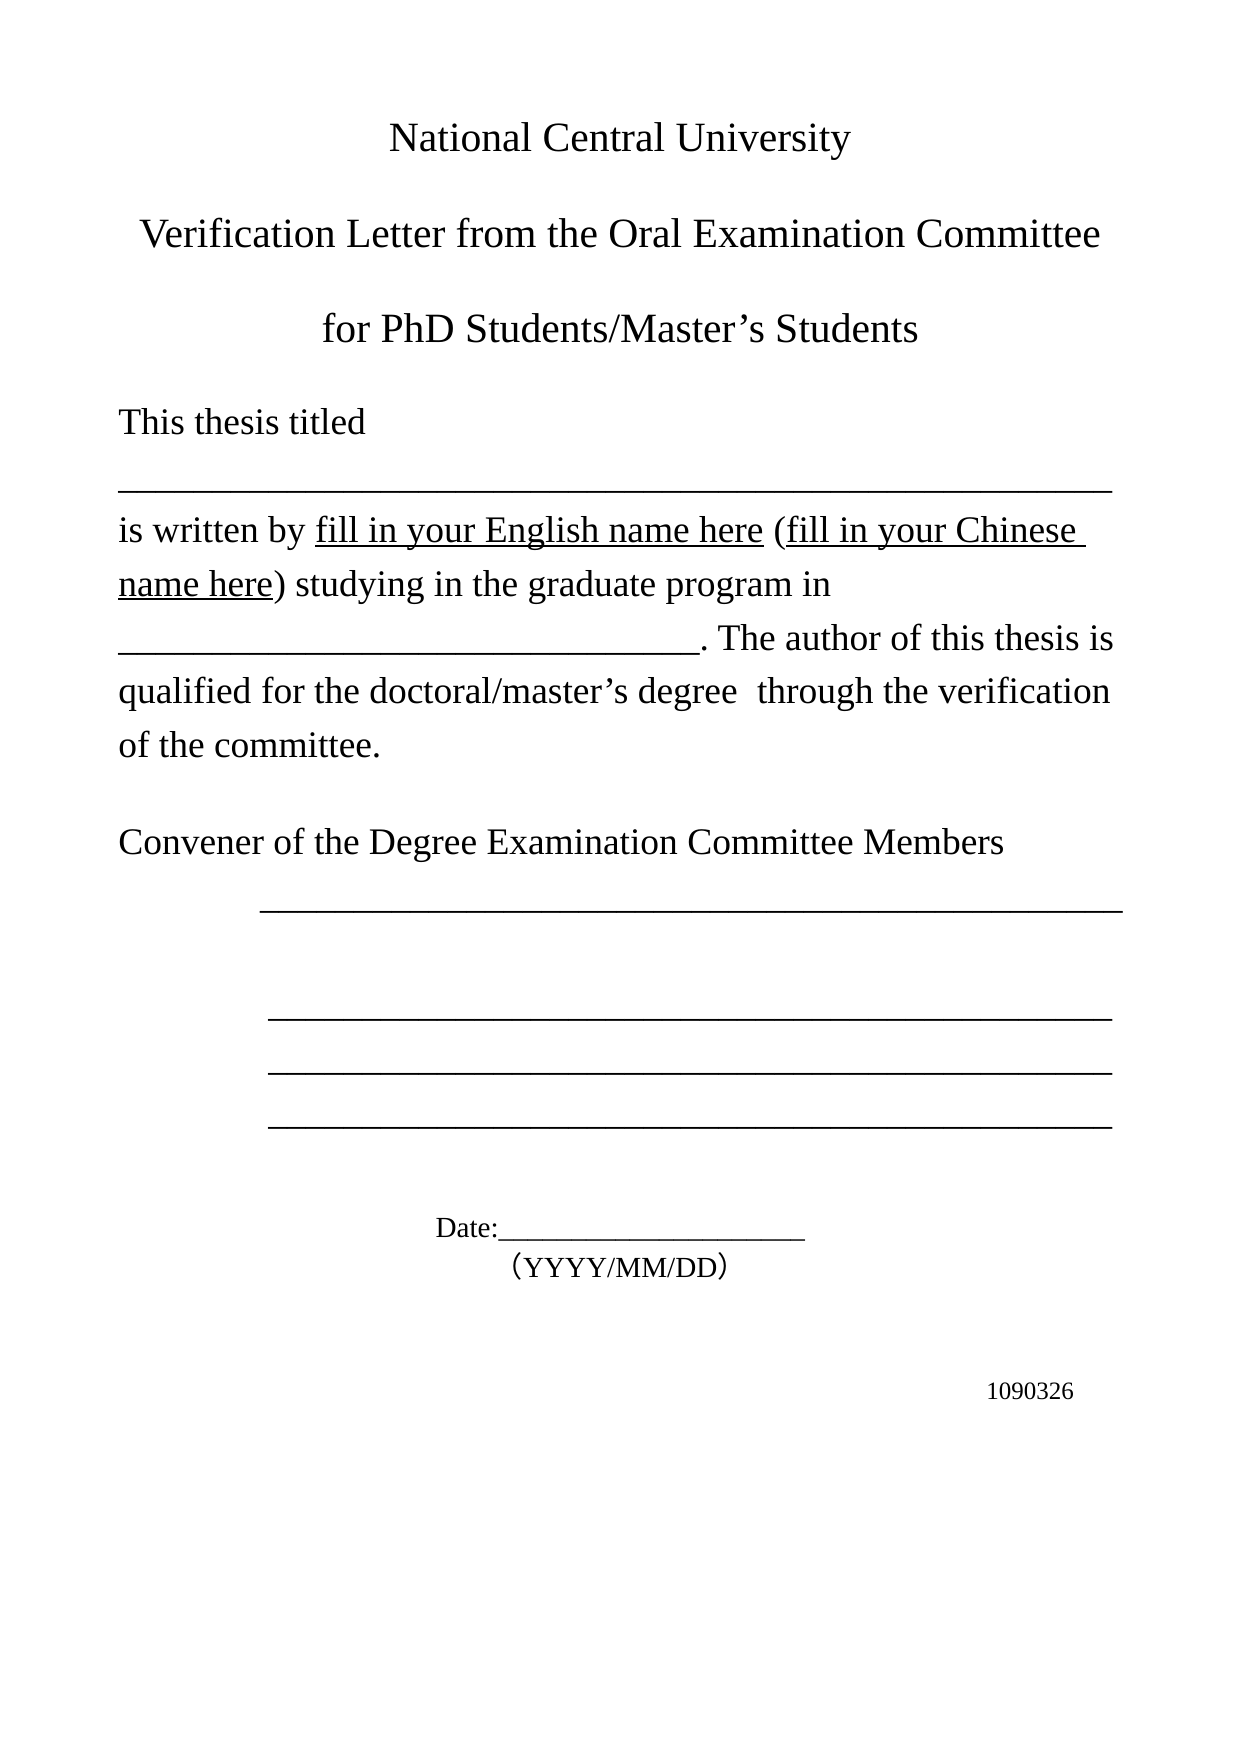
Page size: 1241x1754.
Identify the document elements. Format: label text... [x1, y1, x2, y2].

text This thesis titled _____________________________________________________ [118, 400, 1122, 497]
text 1090326 [986, 1376, 1120, 1405]
text is written by fill in your English name here (fill in your Chinese name here) studying in the graduate program in _______________________________. The author of this thesis is qualified for the doctoral/master’s degree through the verification of the committee. [118, 507, 1122, 766]
text （YYYY/MM/DD） [118, 1243, 1122, 1286]
text ______________________________________________ [118, 874, 1122, 917]
text Convener of the Degree Examination Committee Members [118, 820, 1122, 863]
text National Central University [118, 112, 1122, 160]
text [971, 1369, 1135, 1442]
text Date:_____________________ [118, 1210, 1122, 1243]
text _____________________________________________ [118, 981, 1122, 1024]
text _____________________________________________ [118, 1035, 1122, 1078]
text Verification Letter from the Oral Examination Committee for PhD Students/Master’s Students [118, 208, 1122, 352]
text _____________________________________________ [118, 1089, 1122, 1132]
